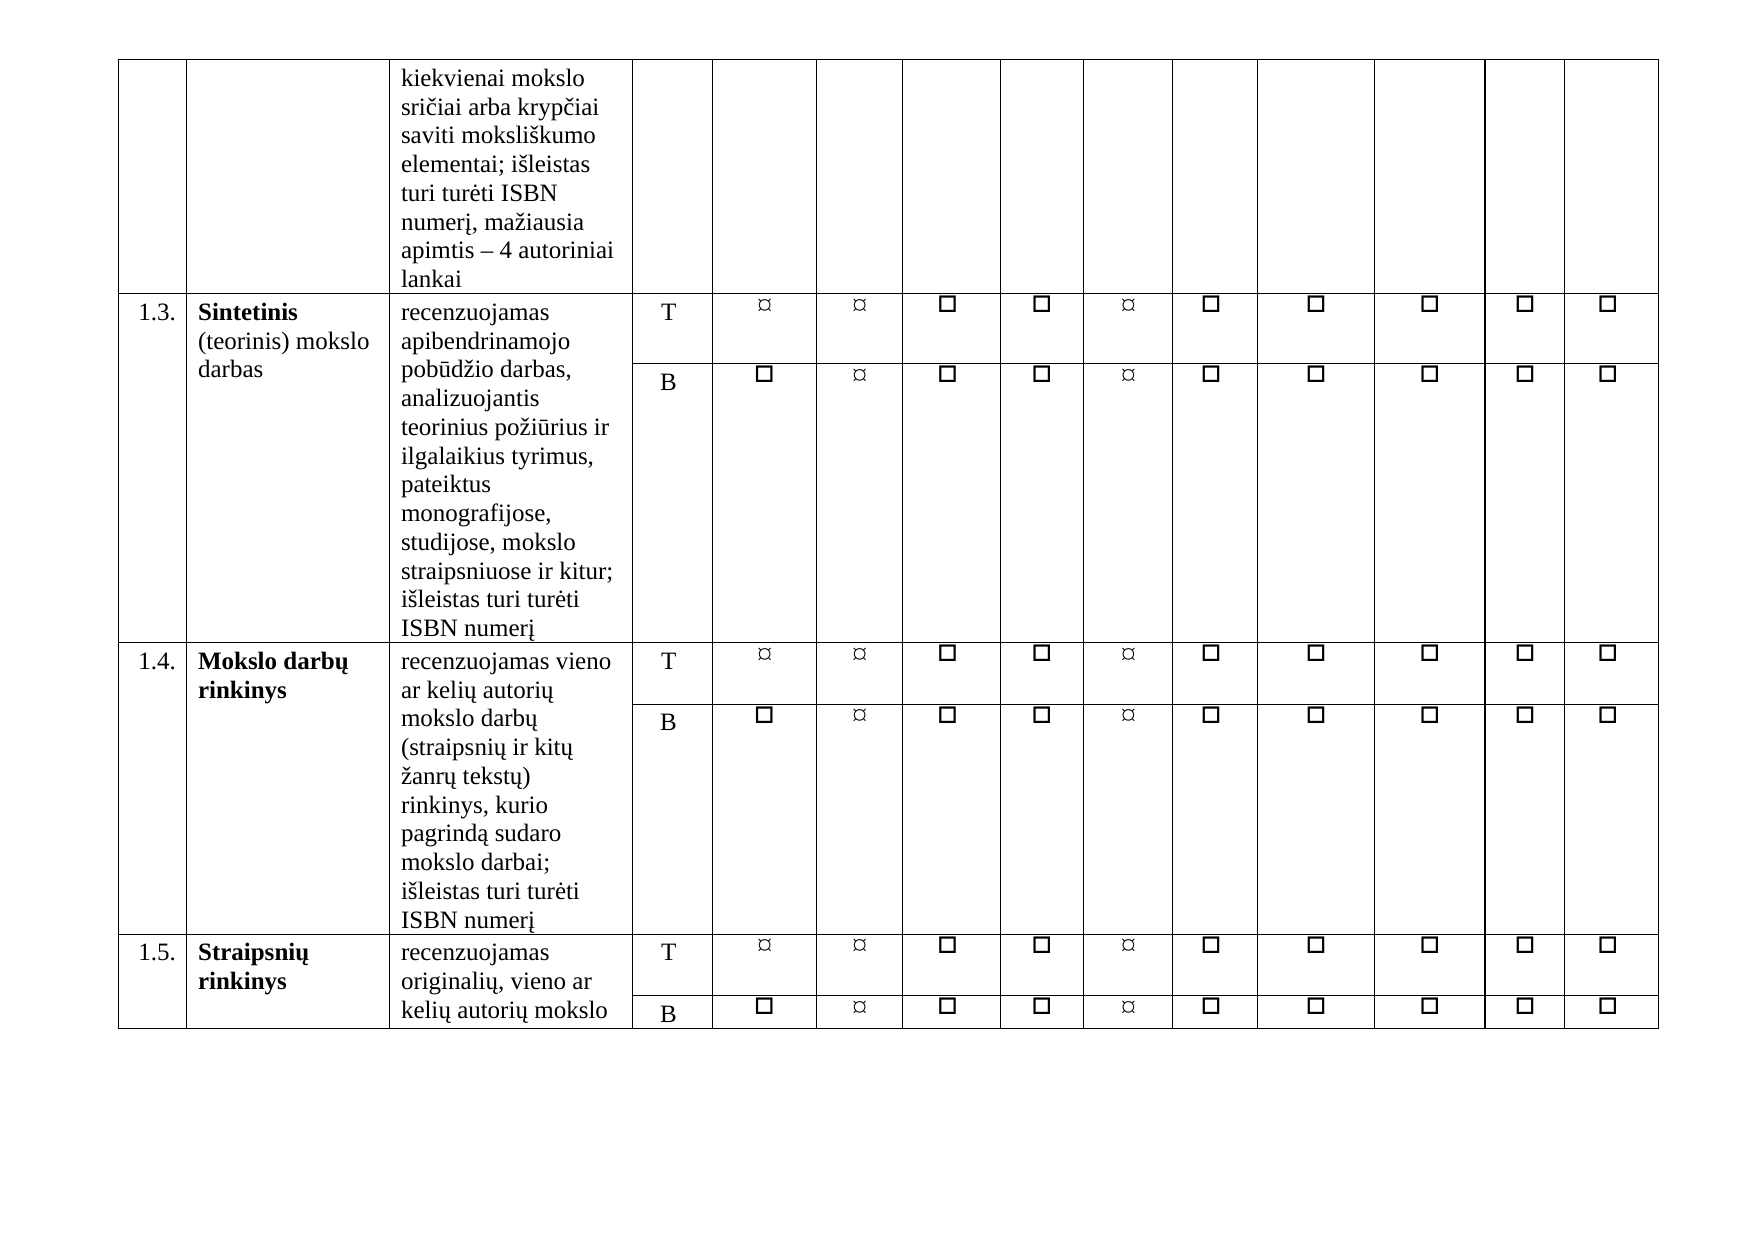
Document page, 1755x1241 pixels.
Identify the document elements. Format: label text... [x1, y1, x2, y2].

table_cell  [1486, 643, 1564, 703]
table_cell  [1565, 935, 1658, 995]
table_cell  [1001, 935, 1083, 995]
table_cell T [633, 935, 712, 995]
table_cell B [633, 364, 712, 642]
table_cell  [1486, 364, 1564, 642]
table_cell [1001, 60, 1083, 293]
table_cell 1.3. [119, 294, 186, 642]
table_cell  [1001, 364, 1083, 642]
table_cell  [817, 935, 902, 995]
table_cell [1258, 60, 1374, 293]
table_cell  [1258, 294, 1374, 363]
table_cell  [1084, 996, 1172, 1028]
table_cell  [903, 996, 1000, 1028]
table_cell  [903, 705, 1000, 933]
table_cell [1173, 60, 1257, 293]
table_cell  [1565, 294, 1658, 363]
table_cell recenzuojamas originalių, vieno ar kelių autorių mokslo [390, 935, 632, 1028]
table_cell  [1486, 935, 1564, 995]
table_cell Straipsnių rinkinys [187, 935, 389, 1028]
table_cell  [1084, 705, 1172, 933]
table_cell Mokslo darbų rinkinys [187, 643, 389, 933]
table_cell B [633, 996, 712, 1028]
table_cell  [1173, 705, 1257, 933]
table_cell [713, 60, 816, 293]
table_cell  [1486, 996, 1564, 1028]
table_cell 1.4. [119, 643, 186, 933]
table_cell  [1565, 643, 1658, 703]
table_cell  [1001, 643, 1083, 703]
table_cell  [903, 364, 1000, 642]
table_cell  [817, 294, 902, 363]
table_cell  [1375, 996, 1484, 1028]
table_cell  [713, 705, 816, 933]
table_cell  [1084, 364, 1172, 642]
table_cell kiekvienai mokslo sričiai arba krypčiai saviti moksliškumo elementai; išleistas turi turėti ISBN numerį, mažiausia apimtis – 4 autoriniai lankai [390, 60, 632, 293]
table_cell [1486, 60, 1564, 293]
table_cell [119, 60, 186, 293]
table_cell  [1084, 294, 1172, 363]
table_cell  [903, 294, 1000, 363]
table_cell  [903, 935, 1000, 995]
table_cell B [633, 705, 712, 933]
table_cell  [1084, 643, 1172, 703]
table_cell [817, 60, 902, 293]
table_cell  [1173, 996, 1257, 1028]
table_cell 1.5. [119, 935, 186, 1028]
table_cell  [1173, 935, 1257, 995]
table_cell  [1375, 935, 1484, 995]
table_cell  [1258, 996, 1374, 1028]
table_cell  [1001, 705, 1083, 933]
table_cell T [633, 643, 712, 703]
table_cell  [1258, 364, 1374, 642]
table_cell  [1258, 643, 1374, 703]
table_cell  [1486, 294, 1564, 363]
table_cell  [1565, 364, 1658, 642]
table_cell [187, 60, 389, 293]
table_cell  [713, 643, 816, 703]
table_cell  [1375, 705, 1484, 933]
table_cell  [713, 996, 816, 1028]
table_cell T [633, 294, 712, 363]
table_cell  [903, 643, 1000, 703]
table_cell  [713, 294, 816, 363]
table_cell  [1375, 294, 1484, 363]
table_cell  [1173, 294, 1257, 363]
table_cell [1565, 60, 1658, 293]
table_cell  [1173, 643, 1257, 703]
table_cell  [1173, 364, 1257, 642]
table_cell  [1258, 935, 1374, 995]
table_cell  [817, 364, 902, 642]
table_cell  [817, 705, 902, 933]
table_cell  [1001, 996, 1083, 1028]
table_cell recenzuojamas vieno ar kelių autorių mokslo darbų (straipsnių ir kitų žanrų tekstų) rinkinys, kurio pagrindą sudaro mokslo darbai; išleistas turi turėti ISBN numerį [390, 643, 632, 933]
table_cell Sintetinis (teorinis) mokslo darbas [187, 294, 389, 642]
table_cell  [1565, 705, 1658, 933]
table_cell  [817, 996, 902, 1028]
table_cell  [1001, 294, 1083, 363]
table_cell [633, 60, 712, 293]
table_cell [903, 60, 1000, 293]
table_cell [1084, 60, 1172, 293]
table_cell  [713, 364, 816, 642]
table_cell  [713, 935, 816, 995]
table_cell  [1375, 643, 1484, 703]
table_cell  [1486, 705, 1564, 933]
table_cell  [1375, 364, 1484, 642]
table_cell  [1258, 705, 1374, 933]
table_cell [1375, 60, 1484, 293]
table_cell  [1565, 996, 1658, 1028]
table_cell  [817, 643, 902, 703]
table_cell recenzuojamas apibendrinamojo pobūdžio darbas, analizuojantis teorinius požiūrius ir ilgalaikius tyrimus, pateiktus monografijose, studijose, mokslo straipsniuose ir kitur; išleistas turi turėti ISBN numerį [390, 294, 632, 642]
table_cell  [1084, 935, 1172, 995]
